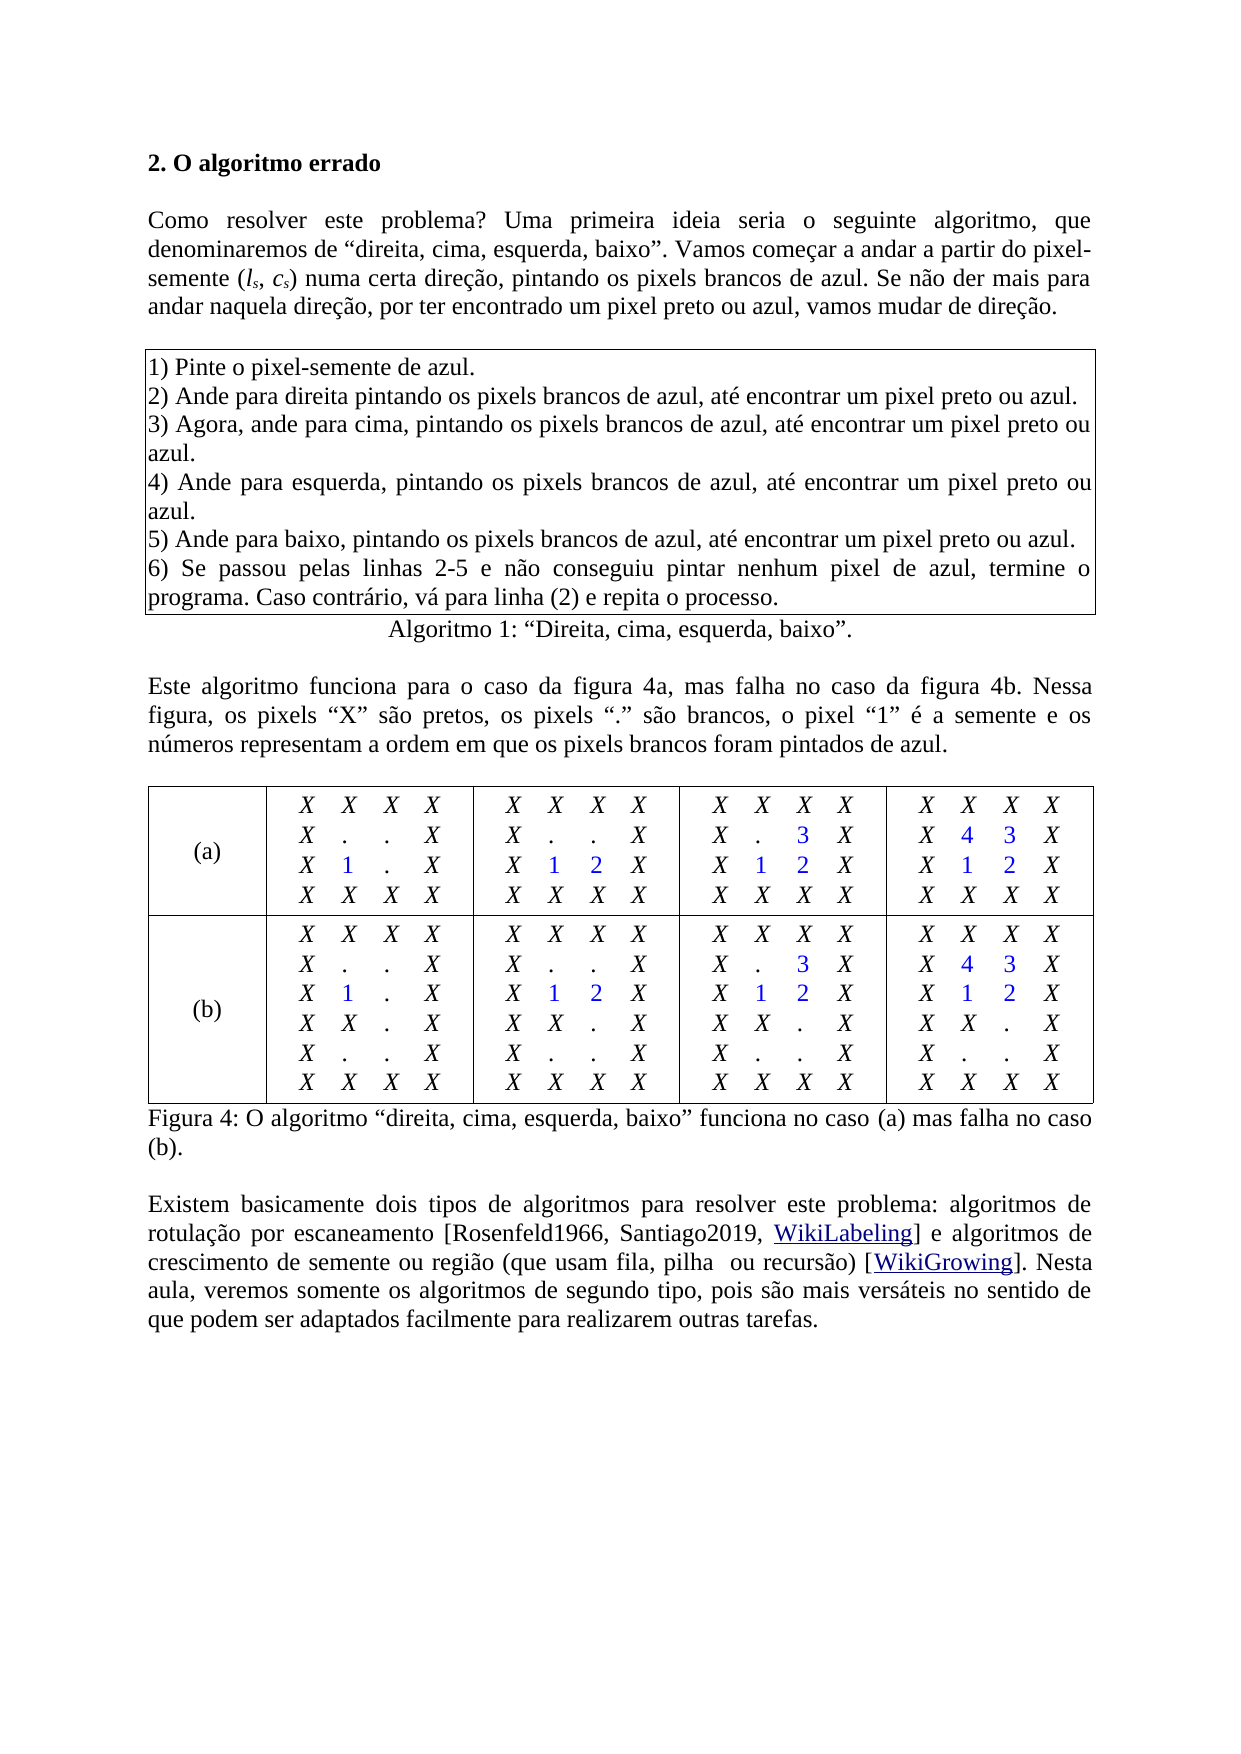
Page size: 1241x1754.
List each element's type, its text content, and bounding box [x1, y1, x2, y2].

table_header (a) [149, 787, 266, 915]
table_cell [267, 916, 473, 1103]
table_header [680, 787, 886, 915]
table_cell [887, 916, 1093, 1103]
table_header [887, 787, 1093, 915]
text Como resolver este problema? Uma primeira ideia seria o seguinte algoritmo, que denominaremos de “direita, cima, esquerda, baixo”. Vamos começar a andar a partir do pixel-semente (ls, cs) numa certa direção, pintando os pixels brancos de azul. Se não der mais para andar naquela direção, por ter encontrado um pixel preto ou azul, vamos mudar de direção. [148, 205, 1092, 320]
table_cell [474, 916, 679, 1103]
text 6) Se passou pelas linhas 2-5 e não conseguiu pintar nenhum pixel de azul, termine o programa. Caso contrário, vá para linha (2) e repita o processo. [146, 550, 1095, 614]
text Este algoritmo funciona para o caso da figura 4a, mas falha no caso da figura 4b. Nessa figura, os pixels “X” são pretos, os pixels “.” são brancos, o pixel “1” é a semente e os números representam a ordem em que os pixels brancos foram pintados de azul. [148, 671, 1092, 757]
text 2. O algoritmo errado [148, 148, 1092, 176]
text 5) Ande para baixo, pintando os pixels brancos de azul, até encontrar um pixel preto ou azul. [148, 524, 1092, 550]
text 2) Ande para direita pintando os pixels brancos de azul, até encontrar um pixel preto ou azul. [148, 381, 1092, 409]
table_header [474, 787, 679, 915]
table_cell (b) [149, 916, 266, 1103]
text 4) Ande para esquerda, pintando os pixels brancos de azul, até encontrar um pixel preto ou azul. [148, 467, 1092, 524]
text Algoritmo 1: “Direita, cima, esquerda, baixo”. [148, 615, 1092, 642]
text 1) Pinte o pixel-semente de azul. [146, 350, 1095, 381]
table_header [267, 787, 473, 915]
text Figura 4: O algoritmo “direita, cima, esquerda, baixo” funciona no caso (a) mas falha no caso (b). [148, 1104, 1092, 1160]
text 3) Agora, ande para cima, pintando os pixels brancos de azul, até encontrar um pixel preto ou azul. [148, 409, 1092, 467]
table_cell [680, 916, 886, 1103]
text Existem basicamente dois tipos de algoritmos para resolver este problema: algoritmos de rotulação por escaneamento [Rosenfeld1966, Santiago2019, WikiLabeling] e algoritmos de crescimento de semente ou região (que usam fila, pilha ou recursão) [WikiGrowing]. Nesta aula, veremos somente os algoritmos de segundo tipo, pois são mais versáteis no sentido de que podem ser adaptados facilmente para realizarem outras tarefas. [148, 1189, 1092, 1333]
